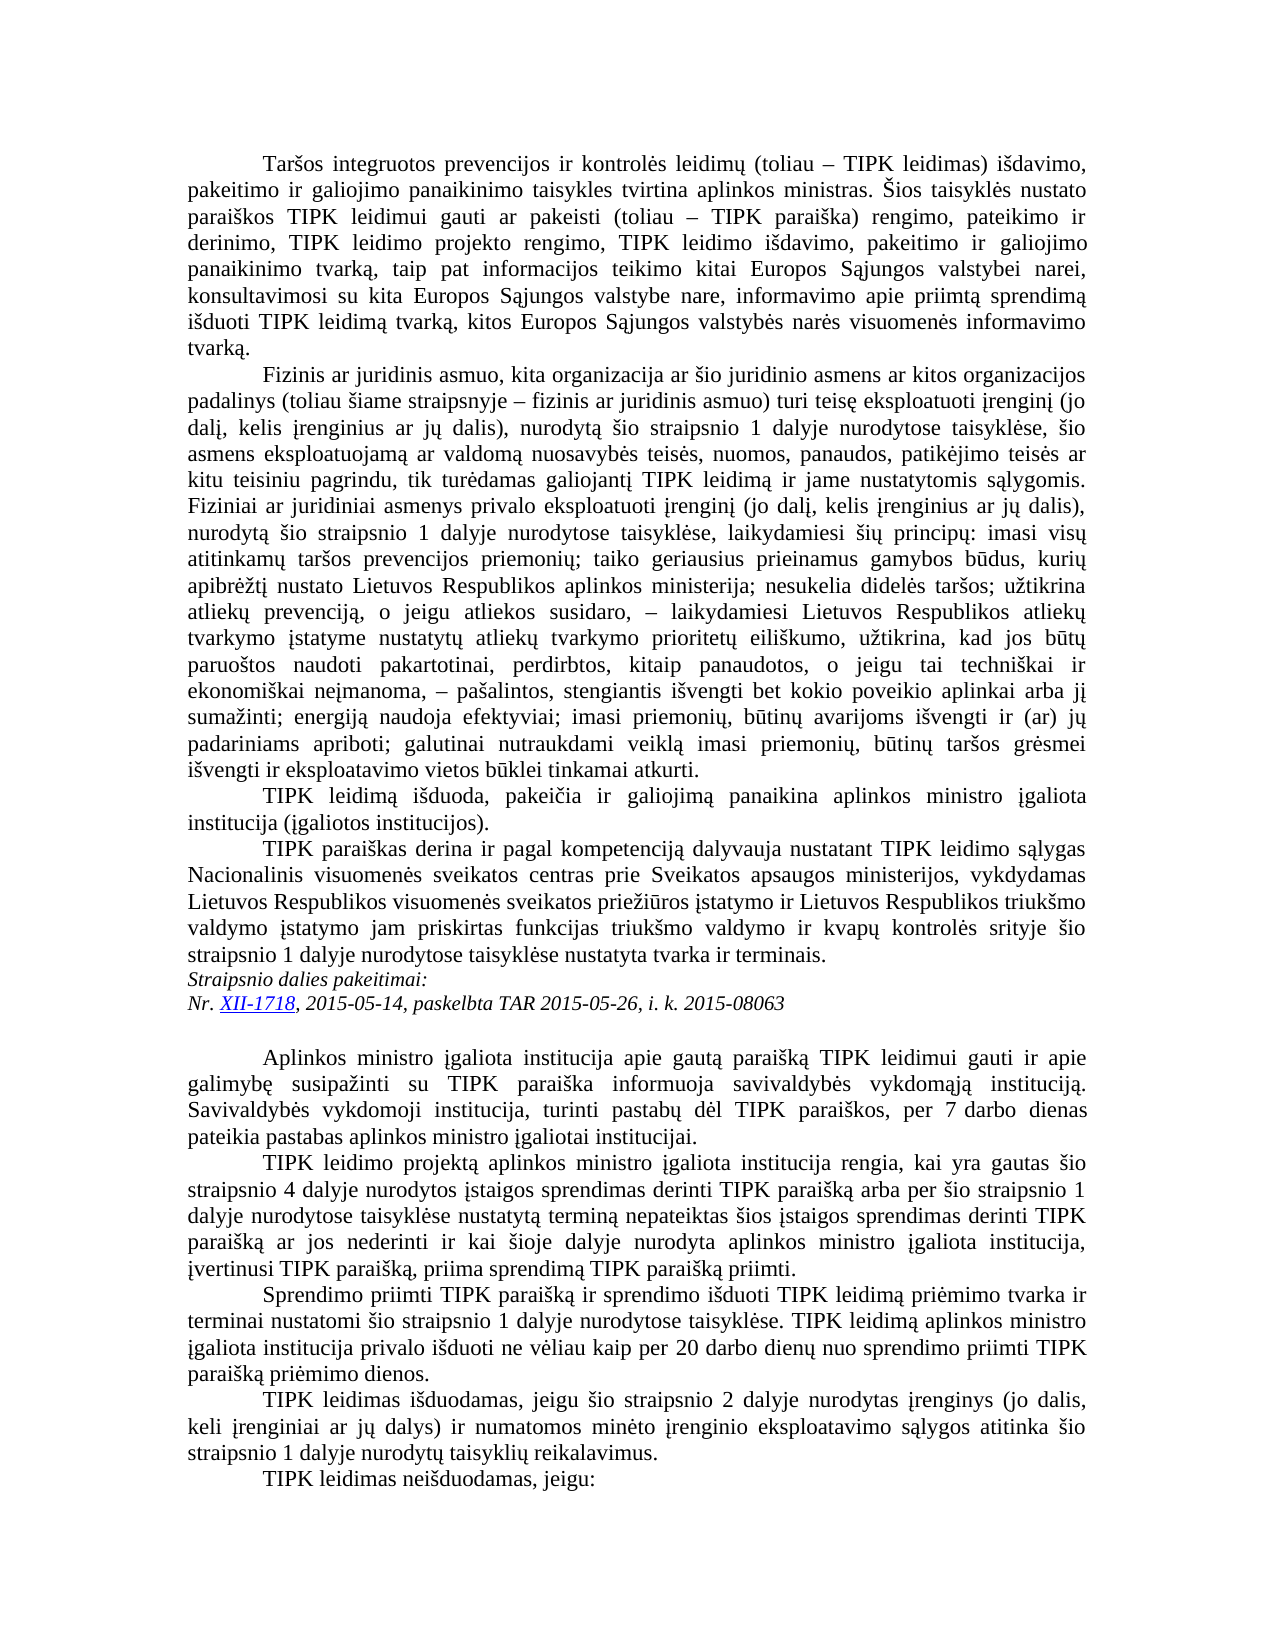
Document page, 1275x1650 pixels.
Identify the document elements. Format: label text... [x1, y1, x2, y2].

text Sprendimo priimti TIPK paraišką ir sprendimo išduoti TIPK leidimą priėmimo tvarka ir terminai nustatomi šio straipsnio 1 dalyje nurodytose taisyklėse. TIPK leidimą aplinkos ministro įgaliota institucija privalo išduoti ne vėliau kaip per 20 darbo dienų nuo sprendimo priimti TIPK paraišką priėmimo dienos. [187, 1281, 1087, 1386]
text Aplinkos ministro įgaliota institucija apie gautą paraišką TIPK leidimui gauti ir apie galimybę susipažinti su TIPK paraiška informuoja savivaldybės vykdomąją instituciją. Savivaldybės vykdomoji institucija, turinti pastabų dėl TIPK paraiškos, per 7 darbo dienas pateikia pastabas aplinkos ministro įgaliotai institucijai. [187, 1044, 1087, 1149]
text TIPK paraiškas derina ir pagal kompetenciją dalyvauja nustatant TIPK leidimo sąlygas Nacionalinis visuomenės sveikatos centras prie Sveikatos apsaugos ministerijos, vykdydamas Lietuvos Respublikos visuomenės sveikatos priežiūros įstatymo ir Lietuvos Respublikos triukšmo valdymo įstatymo jam priskirtas funkcijas triukšmo valdymo ir kvapų kontrolės srityje šio straipsnio 1 dalyje nurodytose taisyklėse nustatyta tvarka ir terminais. [187, 835, 1087, 967]
text Fizinis ar juridinis asmuo, kita organizacija ar šio juridinio asmens ar kitos organizacijos padalinys (toliau šiame straipsnyje – fizinis ar juridinis asmuo) turi teisę eksploatuoti įrenginį (jo dalį, kelis įrenginius ar jų dalis), nurodytą šio straipsnio 1 dalyje nurodytose taisyklėse, šio asmens eksploatuojamą ar valdomą nuosavybės teisės, nuomos, panaudos, patikėjimo teisės ar kitu teisiniu pagrindu, tik turėdamas galiojantį TIPK leidimą ir jame nustatytomis sąlygomis. Fiziniai ar juridiniai asmenys privalo eksploatuoti įrenginį (jo dalį, kelis įrenginius ar jų dalis), nurodytą šio straipsnio 1 dalyje nurodytose taisyklėse, laikydamiesi šių principų: imasi visų atitinkamų taršos prevencijos priemonių; taiko geriausius prieinamus gamybos būdus, kurių apibrėžtį nustato Lietuvos Respublikos aplinkos ministerija; nesukelia didelės taršos; užtikrina atliekų prevenciją, o jeigu atliekos susidaro, – laikydamiesi Lietuvos Respublikos atliekų tvarkymo įstatyme nustatytų atliekų tvarkymo prioritetų eiliškumo, užtikrina, kad jos būtų paruoštos naudoti pakartotinai, perdirbtos, kitaip panaudotos, o jeigu tai techniškai ir ekonomiškai neįmanoma, – pašalintos, stengiantis išvengti bet kokio poveikio aplinkai arba jį sumažinti; energiją naudoja efektyviai; imasi priemonių, būtinų avarijoms išvengti ir (ar) jų padariniams apriboti; galutinai nutraukdami veiklą imasi priemonių, būtinų taršos grėsmei išvengti ir eksploatavimo vietos būklei tinkamai atkurti. [187, 361, 1087, 782]
text Taršos integruotos prevencijos ir kontrolės leidimų (toliau – TIPK leidimas) išdavimo, pakeitimo ir galiojimo panaikinimo taisykles tvirtina aplinkos ministras. Šios taisyklės nustato paraiškos TIPK leidimui gauti ar pakeisti (toliau – TIPK paraiška) rengimo, pateikimo ir derinimo, TIPK leidimo projekto rengimo, TIPK leidimo išdavimo, pakeitimo ir galiojimo panaikinimo tvarką, taip pat informacijos teikimo kitai Europos Sąjungos valstybei narei, konsultavimosi su kita Europos Sąjungos valstybe nare, informavimo apie priimtą sprendimą išduoti TIPK leidimą tvarką, kitos Europos Sąjungos valstybės narės visuomenės informavimo tvarką. [187, 150, 1087, 361]
text TIPK leidimą išduoda, pakeičia ir galiojimą panaikina aplinkos ministro įgaliota institucija (įgaliotos institucijos). [187, 782, 1087, 835]
text TIPK leidimas išduodamas, jeigu šio straipsnio 2 dalyje nurodytas įrenginys (jo dalis, keli įrenginiai ar jų dalys) ir numatomos minėto įrenginio eksploatavimo sąlygos atitinka šio straipsnio 1 dalyje nurodytų taisyklių reikalavimus. [187, 1386, 1087, 1466]
text TIPK leidimas neišduodamas, jeigu: [187, 1466, 1087, 1492]
text TIPK leidimo projektą aplinkos ministro įgaliota institucija rengia, kai yra gautas šio straipsnio 4 dalyje nurodytos įstaigos sprendimas derinti TIPK paraišką arba per šio straipsnio 1 dalyje nurodytose taisyklėse nustatytą terminą nepateiktas šios įstaigos sprendimas derinti TIPK paraišką ar jos nederinti ir kai šioje dalyje nurodyta aplinkos ministro įgaliota institucija, įvertinusi TIPK paraišką, priima sprendimą TIPK paraišką priimti. [187, 1149, 1087, 1281]
text Straipsnio dalies pakeitimai: [187, 967, 1087, 991]
text Nr. XII-1718, 2015-05-14, paskelbta TAR 2015-05-26, i. k. 2015-08063 [187, 991, 1087, 1015]
